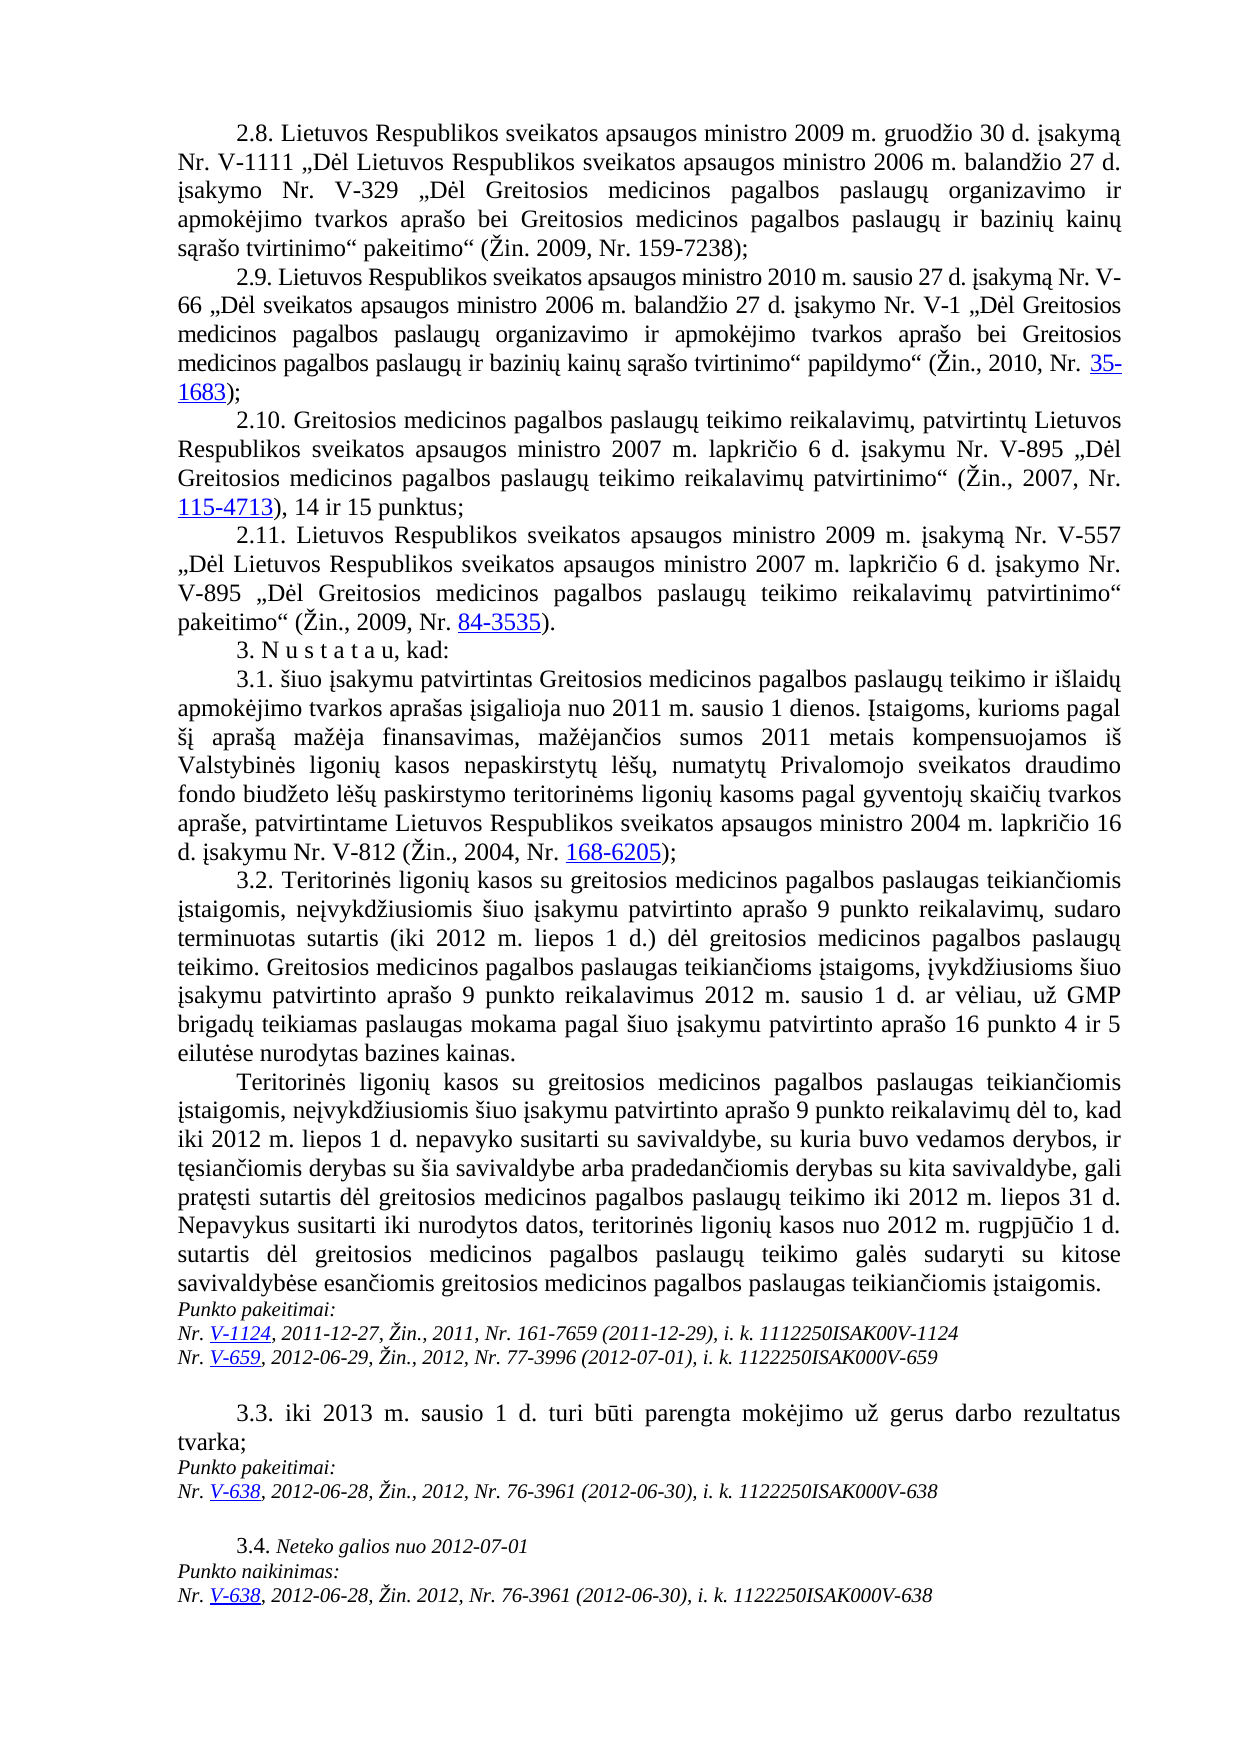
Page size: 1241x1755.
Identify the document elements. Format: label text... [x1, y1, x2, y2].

text Nr. V-638, 2012-06-28, Žin., 2012, Nr. 76-3961 (2012-06-30), i. k. 1122250ISAK000V-638 [177, 1479, 1122, 1503]
text 2.9. Lietuvos Respublikos sveikatos apsaugos ministro 2010 m. sausio 27 d. įsakymą Nr. V-66 „Dėl sveikatos apsaugos ministro 2006 m. balandžio 27 d. įsakymo Nr. V-1 „Dėl Greitosios medicinos pagalbos paslaugų organizavimo ir apmokėjimo tvarkos aprašo bei Greitosios medicinos pagalbos paslaugų ir bazinių kainų sąrašo tvirtinimo“ papildymo“ (Žin., 2010, Nr. 35-1683); [177, 262, 1122, 406]
text Teritorinės ligonių kasos su greitosios medicinos pagalbos paslaugas teikiančiomis įstaigomis, neįvykdžiusiomis šiuo įsakymu patvirtinto aprašo 9 punkto reikalavimų dėl to, kad iki 2012 m. liepos 1 d. nepavyko susitarti su savivaldybe, su kuria buvo vedamos derybos, ir tęsiančiomis derybas su šia savivaldybe arba pradedančiomis derybas su kita savivaldybe, gali pratęsti sutartis dėl greitosios medicinos pagalbos paslaugų teikimo iki 2012 m. liepos 31 d. Nepavykus susitarti iki nurodytos datos, teritorinės ligonių kasos nuo 2012 m. rugpjūčio 1 d. sutartis dėl greitosios medicinos pagalbos paslaugų teikimo galės sudaryti su kitose savivaldybėse esančiomis greitosios medicinos pagalbos paslaugas teikiančiomis įstaigomis. [177, 1067, 1122, 1297]
text Punkto naikinimas: [177, 1558, 1122, 1583]
text 3.2. Teritorinės ligonių kasos su greitosios medicinos pagalbos paslaugas teikiančiomis įstaigomis, neįvykdžiusiomis šiuo įsakymu patvirtinto aprašo 9 punkto reikalavimų, sudaro terminuotas sutartis (iki 2012 m. liepos 1 d.) dėl greitosios medicinos pagalbos paslaugų teikimo. Greitosios medicinos pagalbos paslaugas teikiančioms įstaigoms, įvykdžiusioms šiuo įsakymu patvirtinto aprašo 9 punkto reikalavimus 2012 m. sausio 1 d. ar vėliau, už GMP brigadų teikiamas paslaugas mokama pagal šiuo įsakymu patvirtinto aprašo 16 punkto 4 ir 5 eilutėse nurodytas bazines kainas. [177, 866, 1122, 1067]
text Punkto pakeitimai: [177, 1455, 1122, 1479]
text 2.10. Greitosios medicinos pagalbos paslaugų teikimo reikalavimų, patvirtintų Lietuvos Respublikos sveikatos apsaugos ministro 2007 m. lapkričio 6 d. įsakymu Nr. V-895 „Dėl Greitosios medicinos pagalbos paslaugų teikimo reikalavimų patvirtinimo“ (Žin., 2007, Nr. 115-4713), 14 ir 15 punktus; [177, 406, 1122, 521]
text 3.3. iki 2013 m. sausio 1 d. turi būti parengta mokėjimo už gerus darbo rezultatus tvarka; [177, 1398, 1122, 1455]
text Nr. V-659, 2012-06-29, Žin., 2012, Nr. 77-3996 (2012-07-01), i. k. 1122250ISAK000V-659 [177, 1345, 1122, 1369]
text 2.11. Lietuvos Respublikos sveikatos apsaugos ministro 2009 m. įsakymą Nr. V-557 „Dėl Lietuvos Respublikos sveikatos apsaugos ministro 2007 m. lapkričio 6 d. įsakymo Nr. V-895 „Dėl Greitosios medicinos pagalbos paslaugų teikimo reikalavimų patvirtinimo“ pakeitimo“ (Žin., 2009, Nr. 84-3535). [177, 521, 1122, 636]
text 2.8. Lietuvos Respublikos sveikatos apsaugos ministro 2009 m. gruodžio 30 d. įsakymą Nr. V-1111 „Dėl Lietuvos Respublikos sveikatos apsaugos ministro 2006 m. balandžio 27 d. įsakymo Nr. V-329 „Dėl Greitosios medicinos pagalbos paslaugų organizavimo ir apmokėjimo tvarkos aprašo bei Greitosios medicinos pagalbos paslaugų ir bazinių kainų sąrašo tvirtinimo“ pakeitimo“ (Žin. 2009, Nr. 159-7238); [177, 118, 1122, 262]
text 3. N u s t a t a u, kad: [177, 636, 1122, 664]
text 3.4. Neteko galios nuo 2012-07-01 [177, 1532, 1122, 1558]
text 3.1. šiuo įsakymu patvirtintas Greitosios medicinos pagalbos paslaugų teikimo ir išlaidų apmokėjimo tvarkos aprašas įsigalioja nuo 2011 m. sausio 1 dienos. Įstaigoms, kurioms pagal šį aprašą mažėja finansavimas, mažėjančios sumos 2011 metais kompensuojamos iš Valstybinės ligonių kasos nepaskirstytų lėšų, numatytų Privalomojo sveikatos draudimo fondo biudžeto lėšų paskirstymo teritorinėms ligonių kasoms pagal gyventojų skaičių tvarkos apraše, patvirtintame Lietuvos Respublikos sveikatos apsaugos ministro 2004 m. lapkričio 16 d. įsakymu Nr. V-812 (Žin., 2004, Nr. 168-6205); [177, 664, 1122, 866]
text Nr. V-638, 2012-06-28, Žin. 2012, Nr. 76-3961 (2012-06-30), i. k. 1122250ISAK000V-638 [177, 1583, 1122, 1607]
text Nr. V-1124, 2011-12-27, Žin., 2011, Nr. 161-7659 (2011-12-29), i. k. 1112250ISAK00V-1124 [177, 1321, 1122, 1345]
text Punkto pakeitimai: [177, 1297, 1122, 1321]
